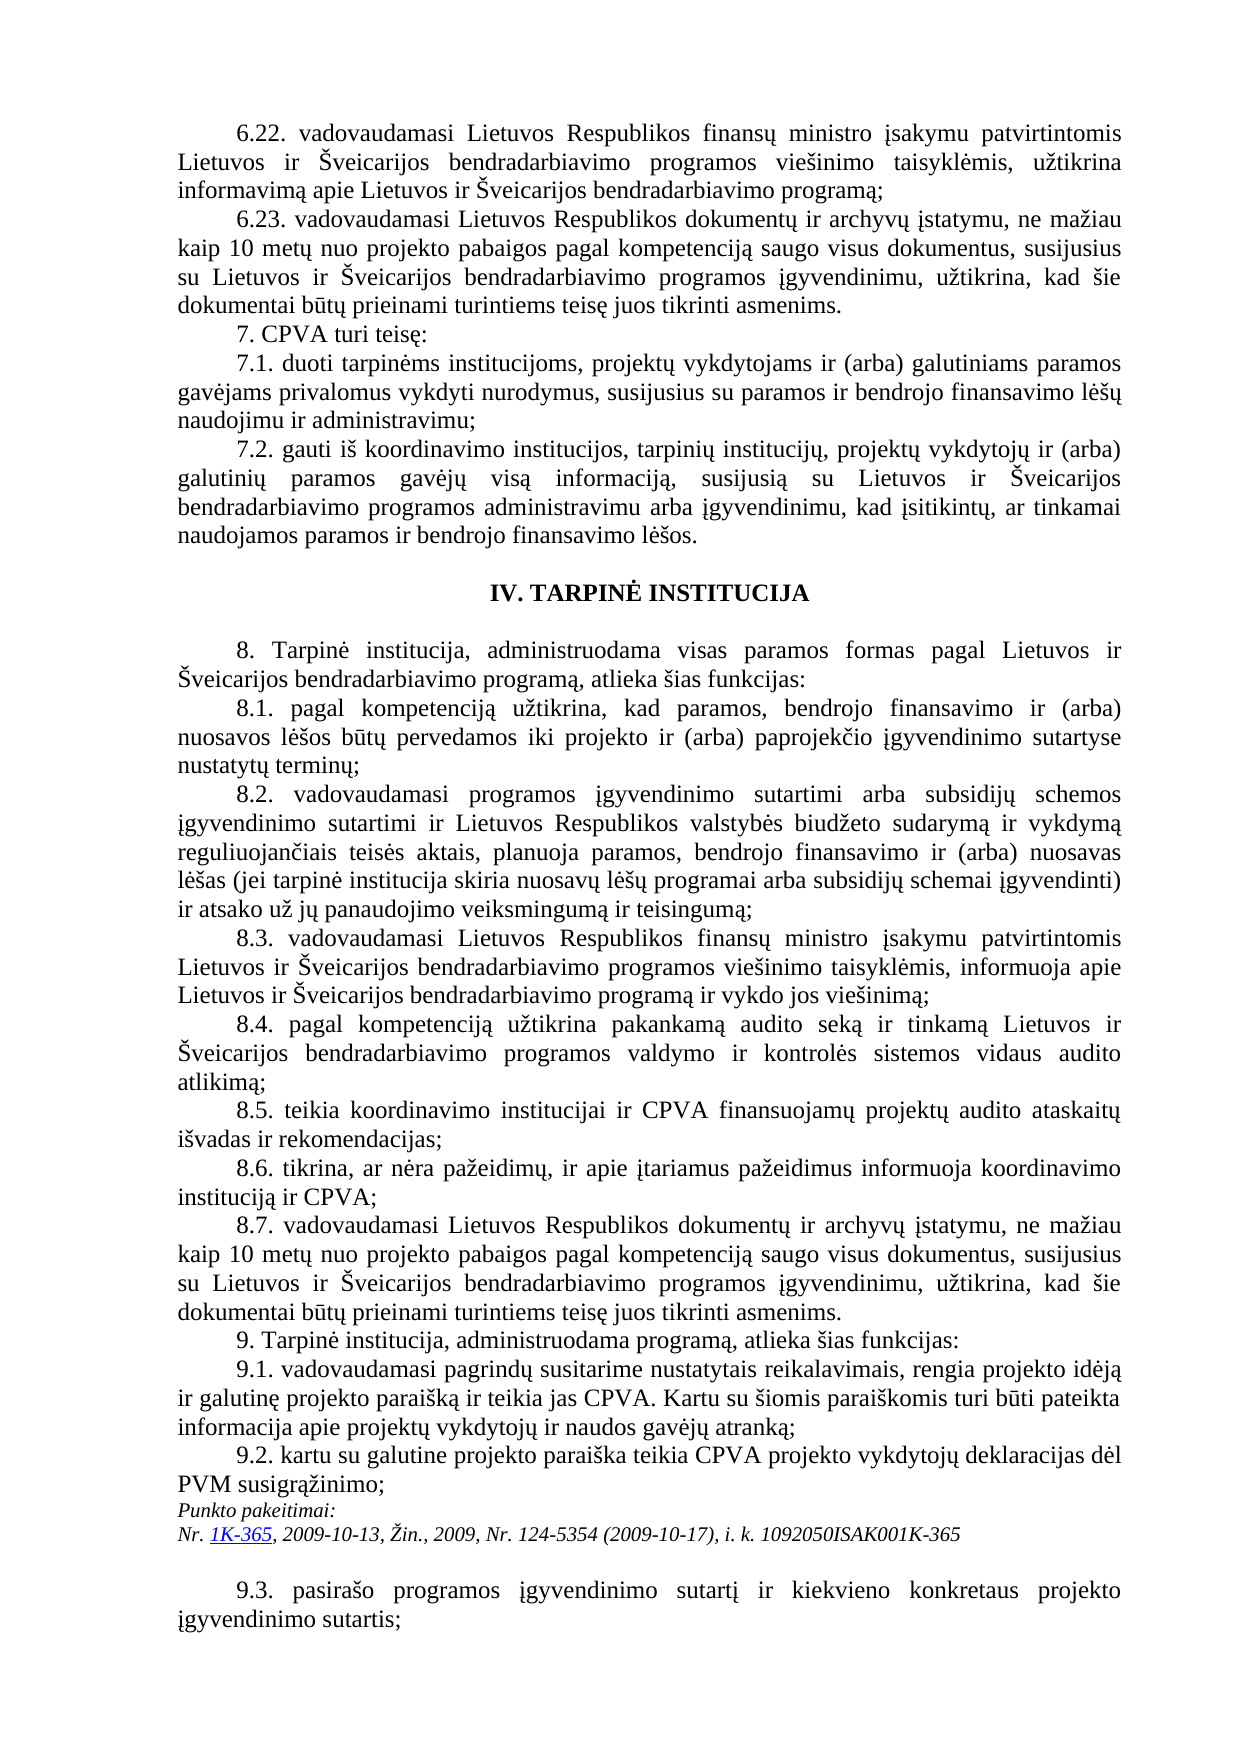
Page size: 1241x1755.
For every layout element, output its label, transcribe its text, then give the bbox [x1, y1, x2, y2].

text 8.3. vadovaudamasi Lietuvos Respublikos finansų ministro įsakymu patvirtintomis Lietuvos ir Šveicarijos bendradarbiavimo programos viešinimo taisyklėmis, informuoja apie Lietuvos ir Šveicarijos bendradarbiavimo programą ir vykdo jos viešinimą; [177, 923, 1122, 1009]
text 8.7. vadovaudamasi Lietuvos Respublikos dokumentų ir archyvų įstatymu, ne mažiau kaip 10 metų nuo projekto pabaigos pagal kompetenciją saugo visus dokumentus, susijusius su Lietuvos ir Šveicarijos bendradarbiavimo programos įgyvendinimu, užtikrina, kad šie dokumentai būtų prieinami turintiems teisę juos tikrinti asmenims. [177, 1211, 1122, 1326]
text IV. TARPINĖ INSTITUCIJA [177, 578, 1122, 607]
text 6.22. vadovaudamasi Lietuvos Respublikos finansų ministro įsakymu patvirtintomis Lietuvos ir Šveicarijos bendradarbiavimo programos viešinimo taisyklėmis, užtikrina informavimą apie Lietuvos ir Šveicarijos bendradarbiavimo programą; [177, 118, 1122, 204]
text 9. Tarpinė institucija, administruodama programą, atlieka šias funkcijas: [177, 1326, 1122, 1354]
text 8.1. pagal kompetenciją užtikrina, kad paramos, bendrojo finansavimo ir (arba) nuosavos lėšos būtų pervedamos iki projekto ir (arba) paprojekčio įgyvendinimo sutartyse nustatytų terminų; [177, 693, 1122, 779]
text 7.1. duoti tarpinėms institucijoms, projektų vykdytojams ir (arba) galutiniams paramos gavėjams privalomus vykdyti nurodymus, susijusius su paramos ir bendrojo finansavimo lėšų naudojimu ir administravimu; [177, 348, 1122, 434]
text Nr. 1K-365, 2009-10-13, Žin., 2009, Nr. 124-5354 (2009-10-17), i. k. 1092050ISAK001K-365 [177, 1522, 1122, 1546]
text 8. Tarpinė institucija, administruodama visas paramos formas pagal Lietuvos ir Šveicarijos bendradarbiavimo programą, atlieka šias funkcijas: [177, 636, 1122, 693]
text 7.2. gauti iš koordinavimo institucijos, tarpinių institucijų, projektų vykdytojų ir (arba) galutinių paramos gavėjų visą informaciją, susijusią su Lietuvos ir Šveicarijos bendradarbiavimo programos administravimu arba įgyvendinimu, kad įsitikintų, ar tinkamai naudojamos paramos ir bendrojo finansavimo lėšos. [177, 434, 1122, 549]
text 8.6. tikrina, ar nėra pažeidimų, ir apie įtariamus pažeidimus informuoja koordinavimo instituciją ir CPVA; [177, 1153, 1122, 1211]
text 8.2. vadovaudamasi programos įgyvendinimo sutartimi arba subsidijų schemos įgyvendinimo sutartimi ir Lietuvos Respublikos valstybės biudžeto sudarymą ir vykdymą reguliuojančiais teisės aktais, planuoja paramos, bendrojo finansavimo ir (arba) nuosavas lėšas (jei tarpinė institucija skiria nuosavų lėšų programai arba subsidijų schemai įgyvendinti) ir atsako už jų panaudojimo veiksmingumą ir teisingumą; [177, 779, 1122, 923]
text 9.1. vadovaudamasi pagrindų susitarime nustatytais reikalavimais, rengia projekto idėją ir galutinę projekto paraišką ir teikia jas CPVA. Kartu su šiomis paraiškomis turi būti pateikta informacija apie projektų vykdytojų ir naudos gavėjų atranką; [177, 1354, 1122, 1441]
text 8.5. teikia koordinavimo institucijai ir CPVA finansuojamų projektų audito ataskaitų išvadas ir rekomendacijas; [177, 1096, 1122, 1153]
text 8.4. pagal kompetenciją užtikrina pakankamą audito seką ir tinkamą Lietuvos ir Šveicarijos bendradarbiavimo programos valdymo ir kontrolės sistemos vidaus audito atlikimą; [177, 1009, 1122, 1096]
text 6.23. vadovaudamasi Lietuvos Respublikos dokumentų ir archyvų įstatymu, ne mažiau kaip 10 metų nuo projekto pabaigos pagal kompetenciją saugo visus dokumentus, susijusius su Lietuvos ir Šveicarijos bendradarbiavimo programos įgyvendinimu, užtikrina, kad šie dokumentai būtų prieinami turintiems teisę juos tikrinti asmenims. [177, 204, 1122, 319]
text 9.3. pasirašo programos įgyvendinimo sutartį ir kiekvieno konkretaus projekto įgyvendinimo sutartis; [177, 1575, 1122, 1632]
text Punkto pakeitimai: [177, 1498, 1122, 1522]
text 7. CPVA turi teisę: [177, 319, 1122, 348]
text 9.2. kartu su galutine projekto paraiška teikia CPVA projekto vykdytojų deklaracijas dėl PVM susigrąžinimo; [177, 1441, 1122, 1498]
